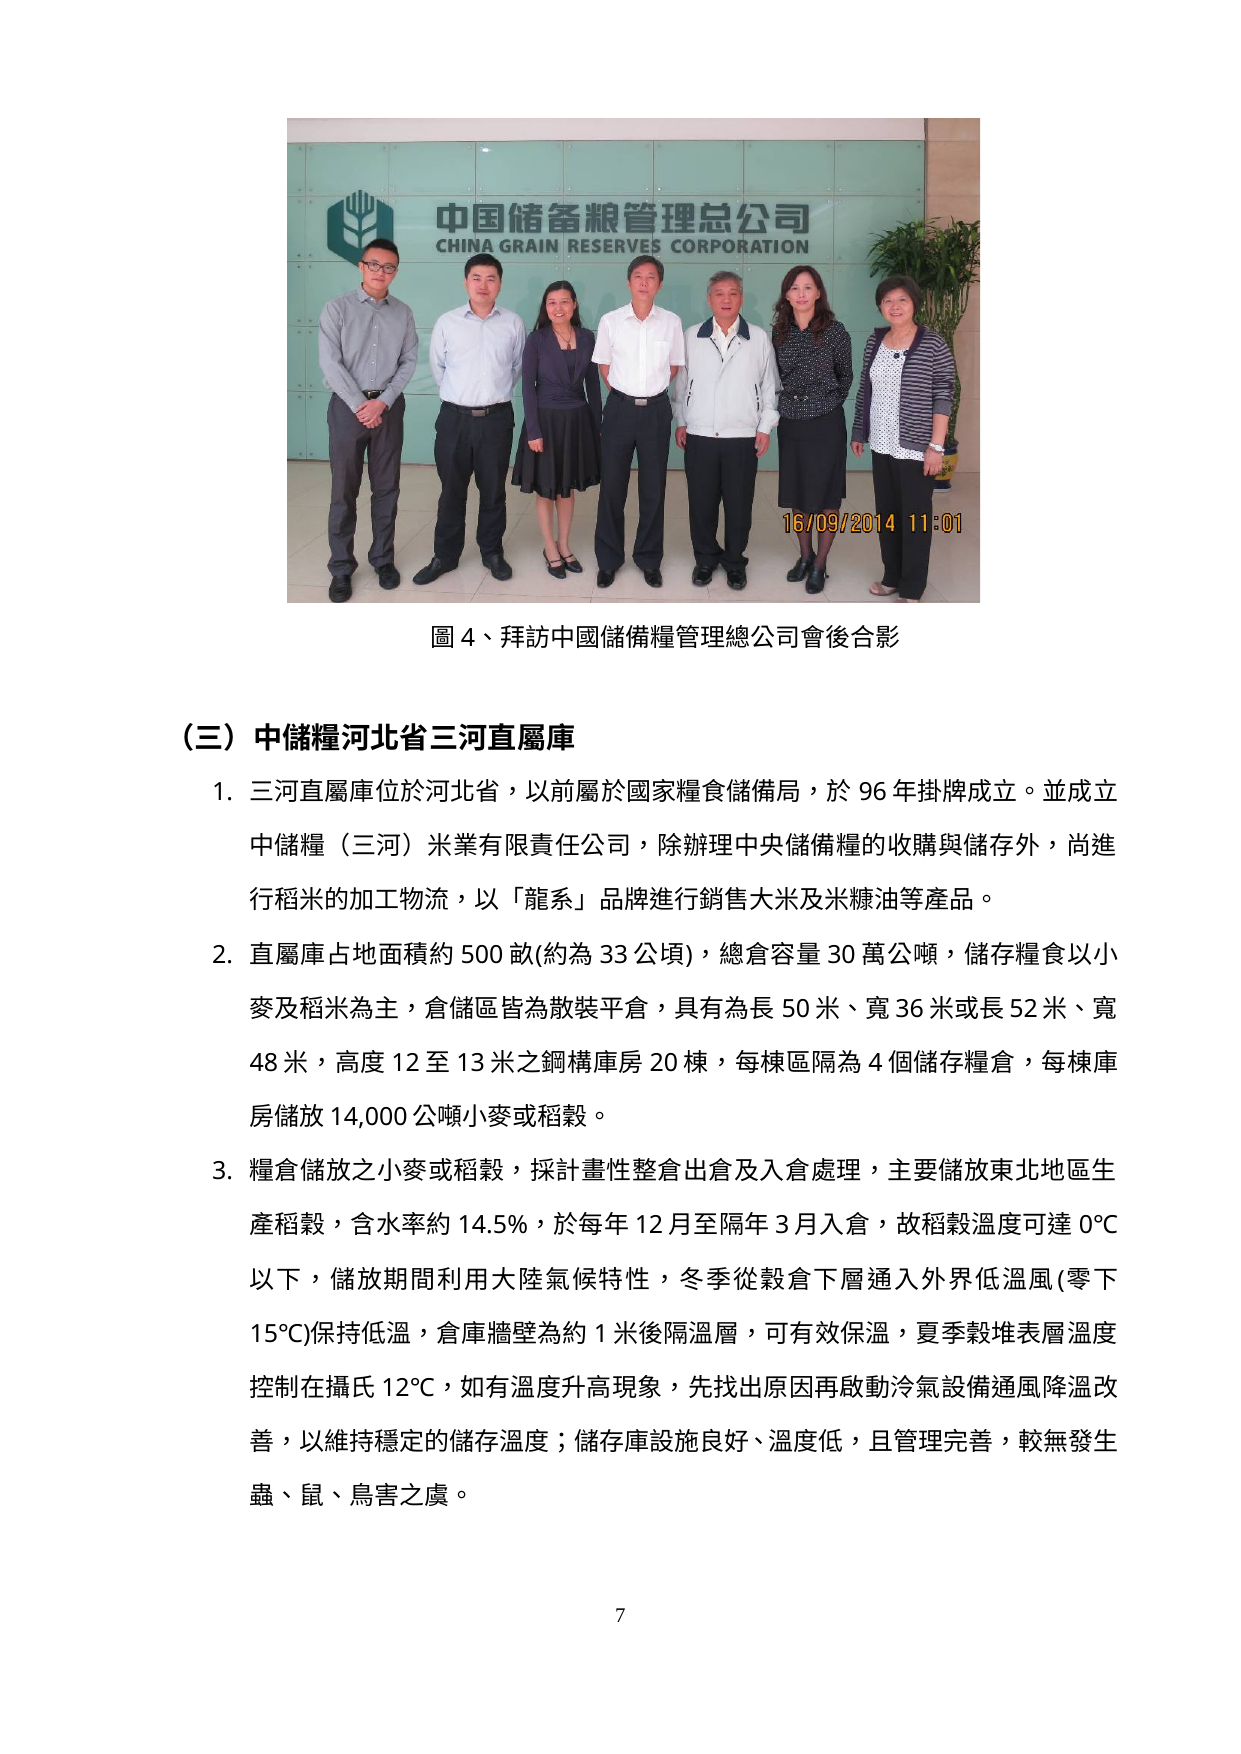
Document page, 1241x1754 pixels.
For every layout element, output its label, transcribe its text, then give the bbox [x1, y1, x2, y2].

list 糧倉儲放之小麥或稻穀，採計畫性整倉出倉及入倉處理，主要儲放東北地區生產稻穀，含水率約14.5%，於每年12月至隔年3月入倉，故稻穀溫度可達0℃以下，儲放期間利用大陸氣候特性，冬季從穀倉下層通入外界低溫風(零下15℃)保持低溫，倉庫牆壁為約1米後隔溫層，可有效保溫，夏季穀堆表層溫度控制在攝氏12℃，如有溫度升高現象，先找出原因再啟動泠氣設備通風降溫改善，以維持穩定的儲存溫度；儲存庫設施良好、溫度低，且管理完善，較無發生蟲、鼠、鳥害之虞。 [212, 1136, 1118, 1516]
list 三河直屬庫位於河北省，以前屬於國家糧食儲備局，於96年掛牌成立。並成立中儲糧（三河）米業有限責任公司，除辦理中央儲備糧的收購與儲存外，尚進行稻米的加工物流，以「龍系」品牌進行銷售大米及米糠油等產品。 [212, 757, 1118, 920]
text 圖4、拜訪中國儲備糧管理總公司會後合影 [212, 603, 1118, 657]
list 直屬庫占地面積約500畝(約為33公頃)，總倉容量30萬公噸，儲存糧食以小麥及稻米為主，倉儲區皆為散裝平倉，具有為長50米、寬36米或長52米、寬48米，高度12至13米之鋼構庫房20棟，每棟區隔為4個儲存糧倉，每棟庫房儲放14,000公噸小麥或稻穀。 [212, 920, 1118, 1136]
picture [287, 118, 981, 603]
text （三）中儲糧河北省三河直屬庫 [165, 707, 1122, 757]
